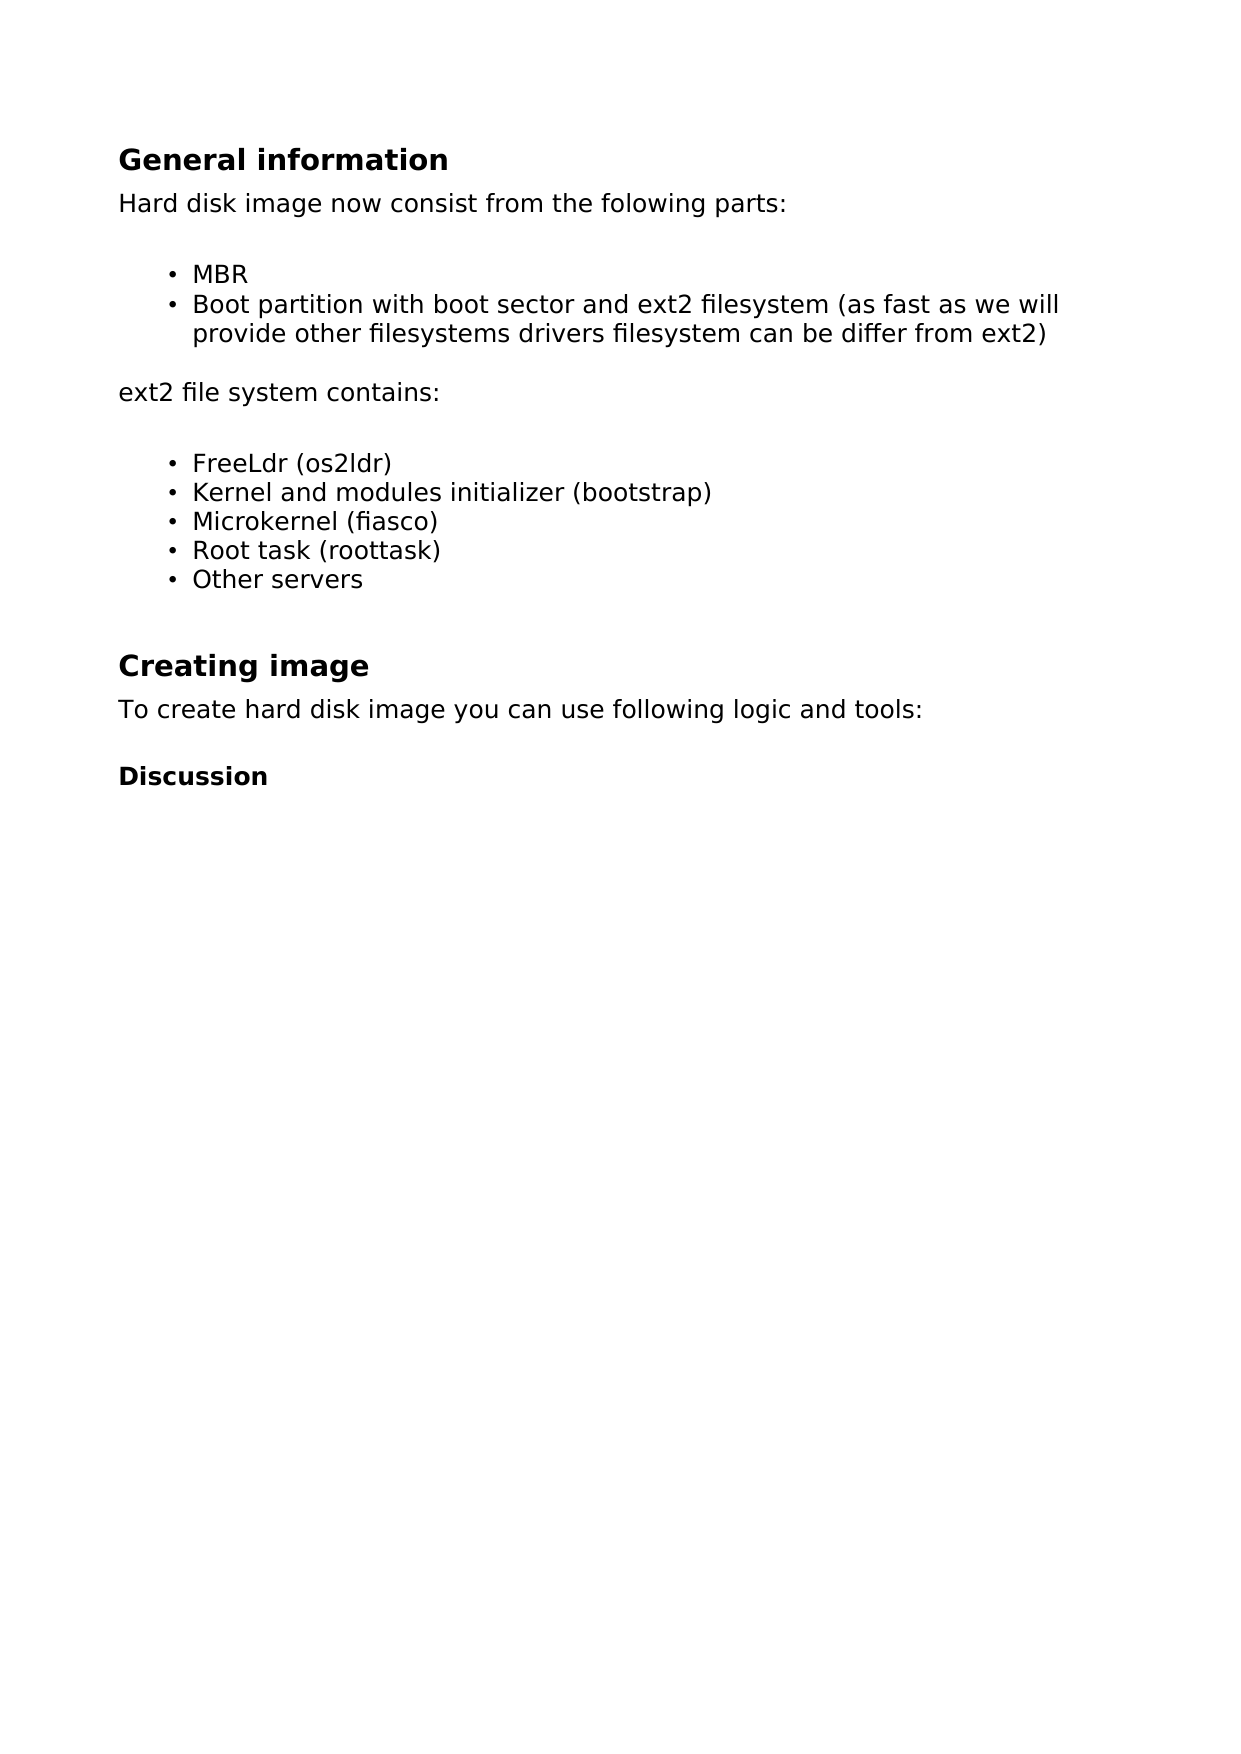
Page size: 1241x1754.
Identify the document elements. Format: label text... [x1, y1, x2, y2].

subtitle General information [118, 143, 1122, 177]
list Other servers [177, 566, 1122, 595]
list Root task (roottask) [177, 536, 1122, 566]
list Microkernel (fiasco) [177, 507, 1122, 536]
subtitle Creating image [118, 649, 1122, 683]
subtitle Discussion [118, 762, 1122, 791]
text ext2 file system contains: [118, 378, 1122, 407]
text Hard disk image now consist from the folowing parts: [118, 189, 1122, 219]
text To create hard disk image you can use following logic and tools: [118, 696, 1122, 725]
list MBR [177, 261, 1122, 290]
list Kernel and modules initializer (bootstrap) [177, 478, 1122, 507]
list Boot partition with boot sector and ext2 filesystem (as fast as we will provide other filesystems drivers filesystem can be differ from ext2) [177, 290, 1122, 348]
list FreeLdr (os2ldr) [177, 449, 1122, 478]
